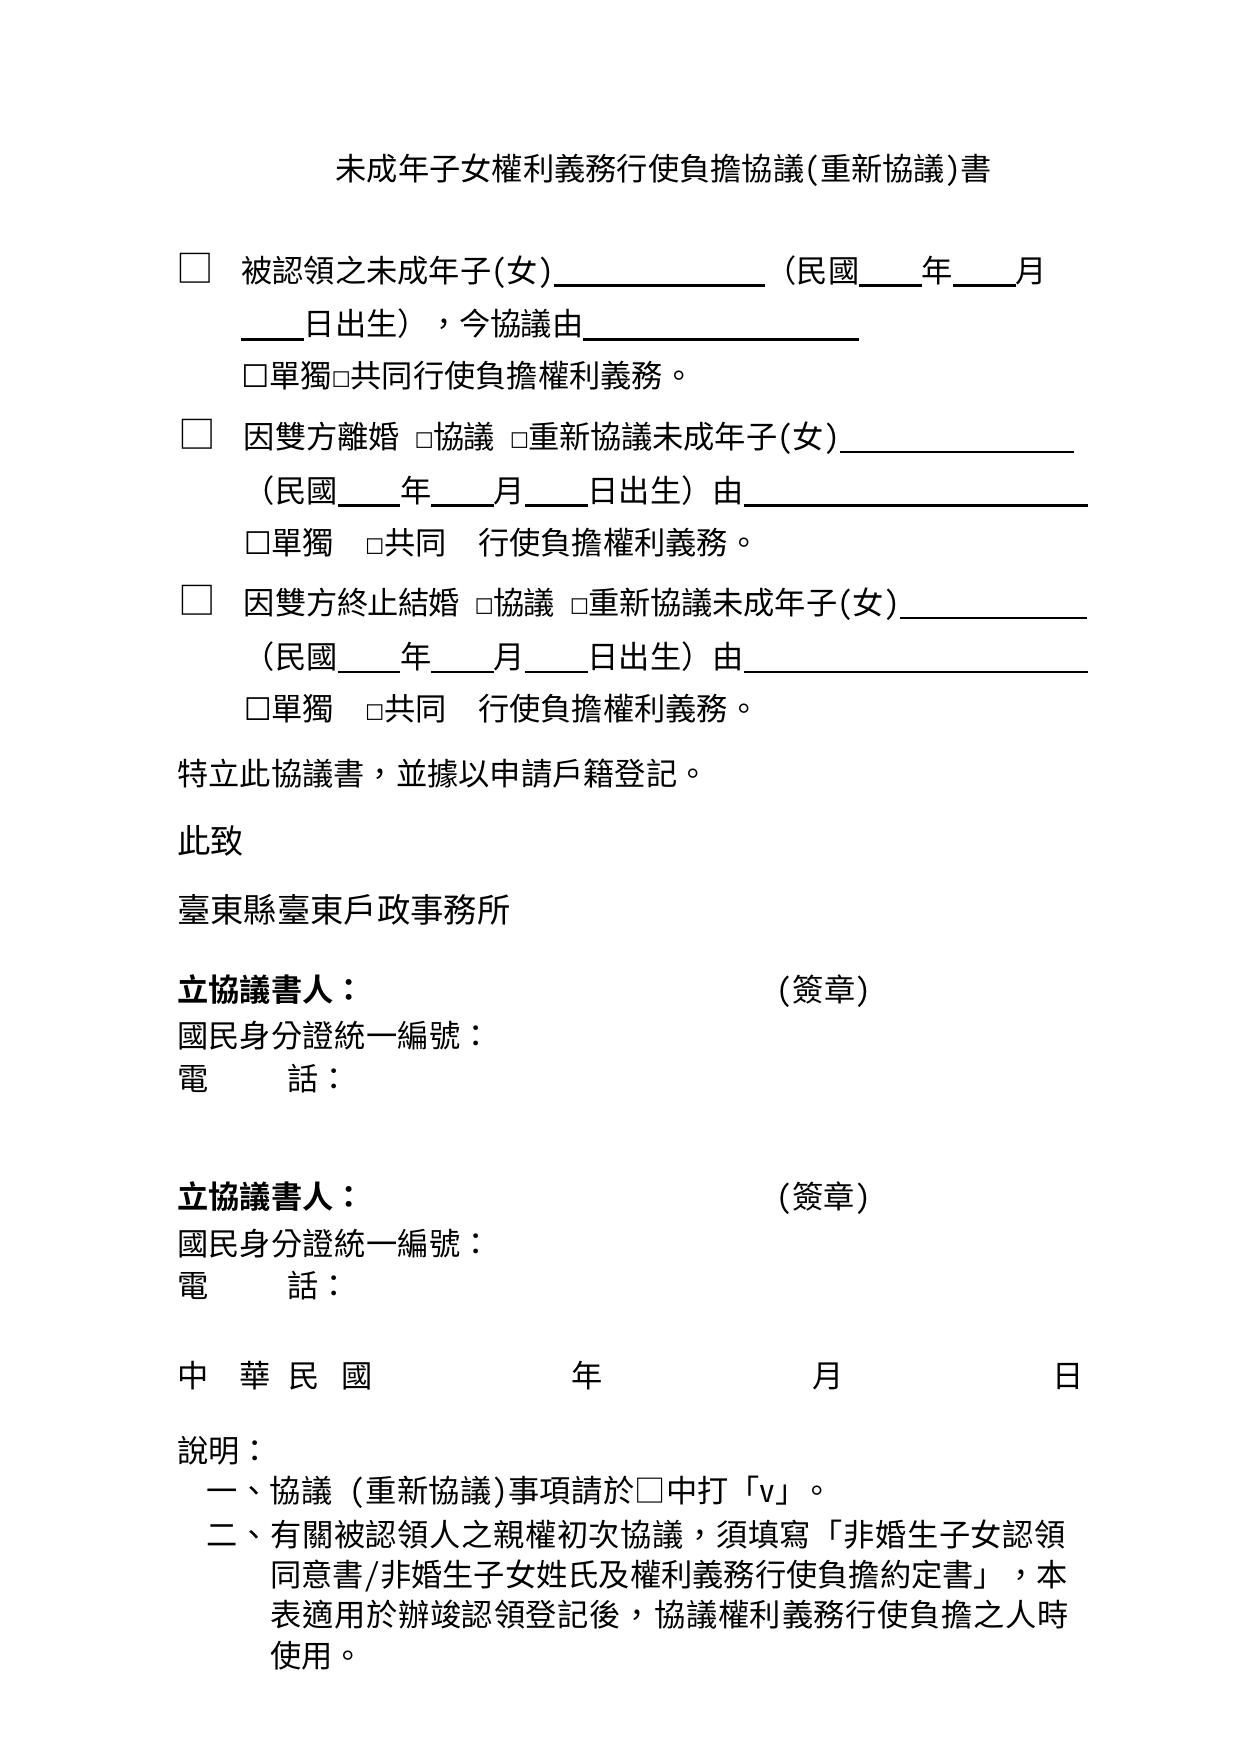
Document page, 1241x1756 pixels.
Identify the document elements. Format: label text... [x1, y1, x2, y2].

text 國民身分證統一編號： 電 話： [177, 1221, 509, 1307]
text 二、有關被認領人之親權初次協議，須填寫「非婚生子女認領同意書/非婚生子女姓氏及權利義務行使負擔約定書」，本表適用於辦竣認領登記後，協議權利義務行使負擔之人時使用。 [206, 1514, 1069, 1677]
list 被認領之未成年子(女) （民國 年 月 日出生），今協議由 ☐單獨☐共同行使負擔權利義務。 [177, 238, 1088, 397]
text 臺東縣臺東戶政事務所 [177, 883, 709, 932]
text 此致 [177, 815, 709, 863]
subtitle 立協議書人： (簽章) [177, 954, 1088, 1013]
text 特立此協議書，並據以申請戶籍登記。 [177, 749, 709, 795]
text 中 華 民 國 年 月 日 [177, 1346, 1088, 1398]
text 一、協議 (重新協議)事項請於□中打「v」。 [206, 1469, 1088, 1511]
list 因雙方終止結婚 ☐協議 ☐重新協議未成年子(女) （民國 年 月 日出生）由 ☐單獨 ☐共同 行使負擔權利義務。 [178, 571, 1088, 729]
text 說明： [177, 1434, 1088, 1469]
text 國民身分證統一編號： 電 話： [177, 1013, 509, 1099]
text 立協議書人： (簽章) [177, 1162, 1088, 1221]
list 因雙方離婚 ☐協議 ☐重新協議未成年子(女) （民國 年 月 日出生）由 ☐單獨 ☐共同 行使負擔權利義務。 [178, 405, 1088, 563]
subtitle 未成年子女權利義務行使負擔協議(重新協議)書 [239, 144, 1088, 189]
